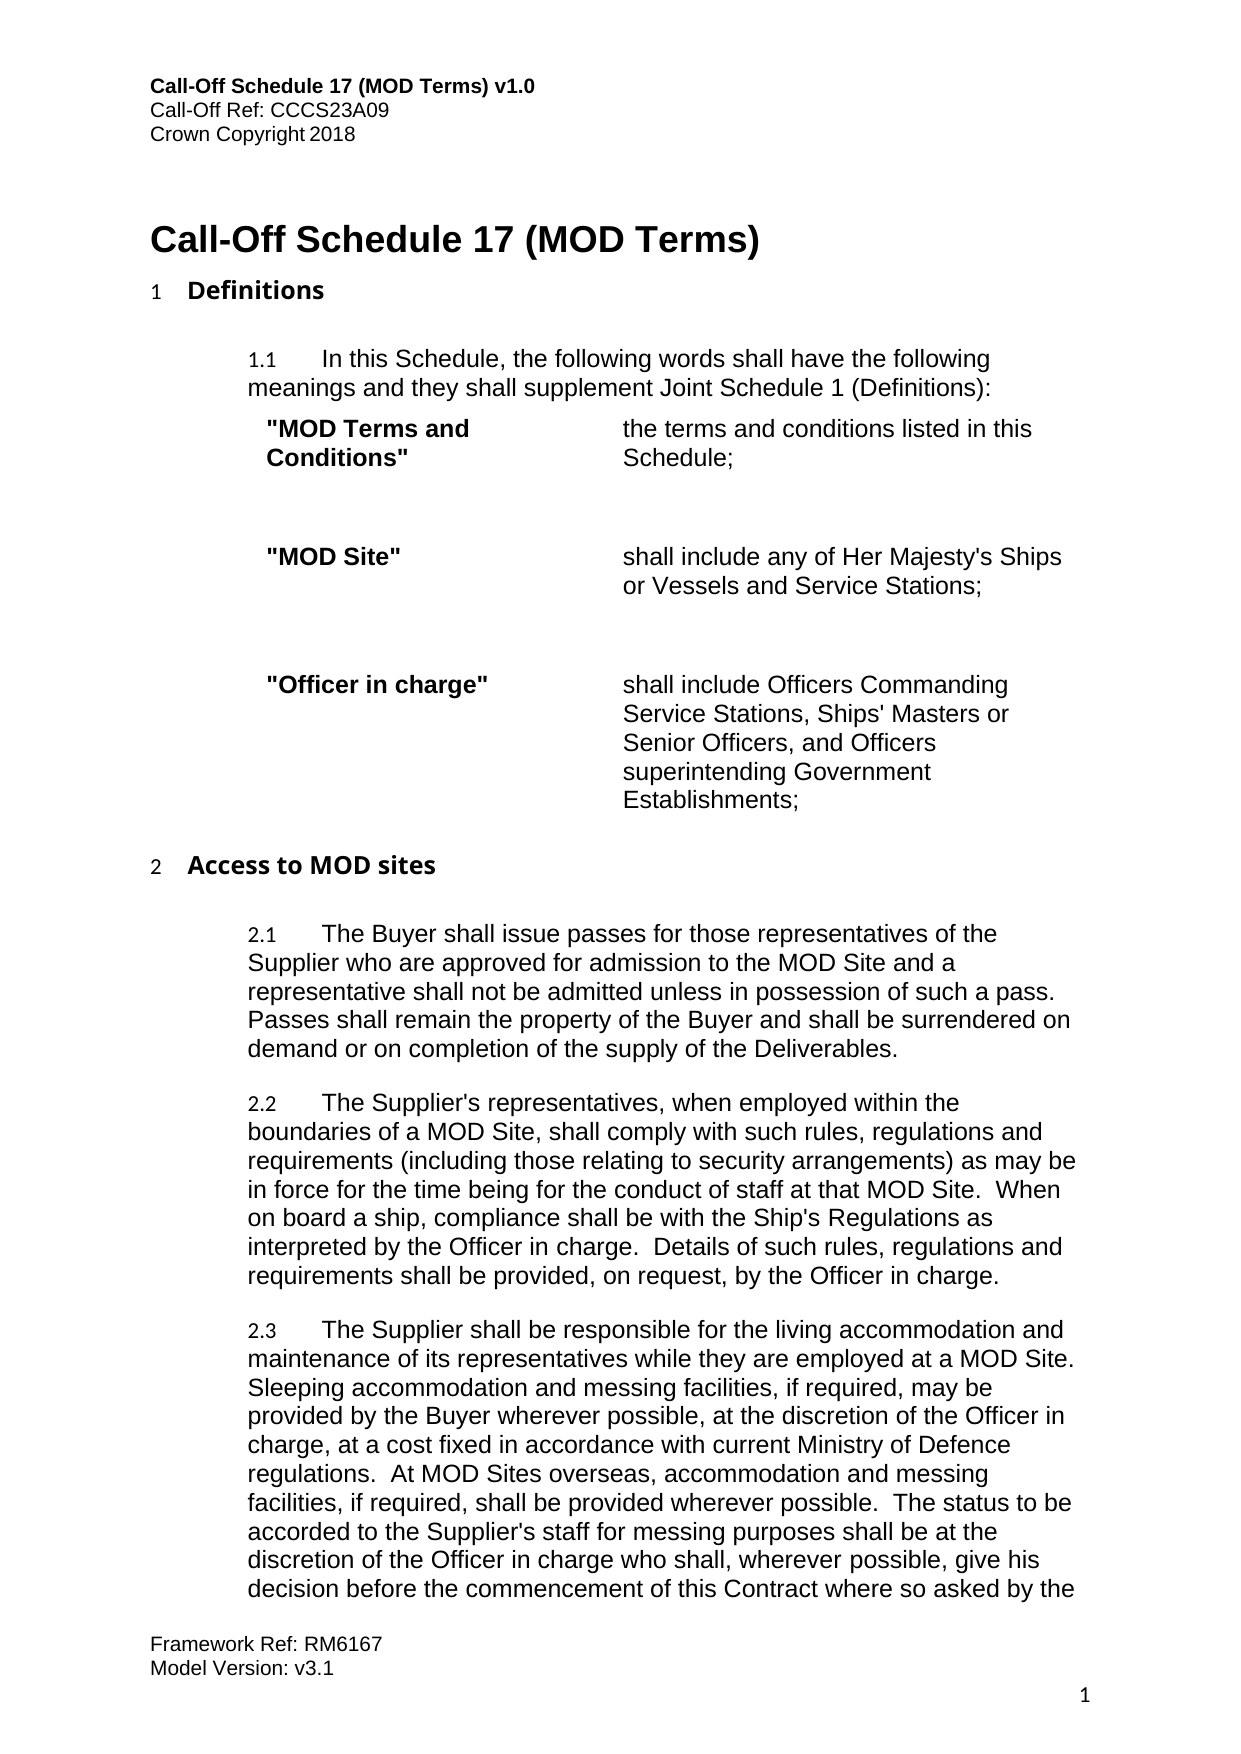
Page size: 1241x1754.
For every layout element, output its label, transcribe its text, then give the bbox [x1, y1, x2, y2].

list The Supplier shall be responsible for the living accommodation and maintenance of its representatives while they are employed at a MOD Site. Sleeping accommodation and messing facilities, if required, may be provided by the Buyer wherever possible, at the discretion of the Officer in charge, at a cost fixed in accordance with current Ministry of Defence regulations. At MOD Sites overseas, accommodation and messing facilities, if required, shall be provided wherever possible. The status to be accorded to the Supplier's staff for messing purposes shall be at the discretion of the Officer in charge who shall, wherever possible, give his decision before the commencement of this Contract where so asked by the Supplier. When sleeping accommodation and messing facilities are not available, a certificate to this effect may be required by the Buyer and shall be obtained by the Supplier from the Officer in charge. Such certificate shall be presented to the Buyer with other evidence relating to the costs of this Contract. [247, 1315, 1090, 1603]
list In this Schedule, the following words shall have the following meanings and they shall supplement Joint Schedule 1 (Definitions): [247, 344, 1090, 402]
list The Supplier's representatives, when employed within the boundaries of a MOD Site, shall comply with such rules, regulations and requirements (including those relating to security arrangements) as may be in force for the time being for the conduct of staff at that MOD Site. When on board a ship, compliance shall be with the Ship's Regulations as interpreted by the Officer in charge. Details of such rules, regulations and requirements shall be provided, on request, by the Officer in charge. [247, 1088, 1090, 1290]
table_cell shall include any of Her Majesty's Ships or Vessels and Service Stations; [611, 542, 1090, 670]
subtitle Call-Off Schedule 17 (MOD Terms) [150, 217, 1090, 260]
list Definitions [150, 272, 1090, 306]
table_cell "Officer in charge" [255, 670, 611, 835]
table_header "MOD Terms and Conditions" [255, 414, 611, 542]
table_header the terms and conditions listed in this Schedule; [611, 414, 1090, 542]
list The Buyer shall issue passes for those representatives of the Supplier who are approved for admission to the MOD Site and a representative shall not be admitted unless in possession of such a pass. Passes shall remain the property of the Buyer and shall be surrendered on demand or on completion of the supply of the Deliverables. [247, 919, 1090, 1063]
table_cell shall include Officers Commanding Service Stations, Ships' Masters or Senior Officers, and Officers superintending Government Establishments; [611, 670, 1090, 835]
table_cell "MOD Site" [255, 542, 611, 670]
list Access to MOD sites [150, 847, 1090, 881]
